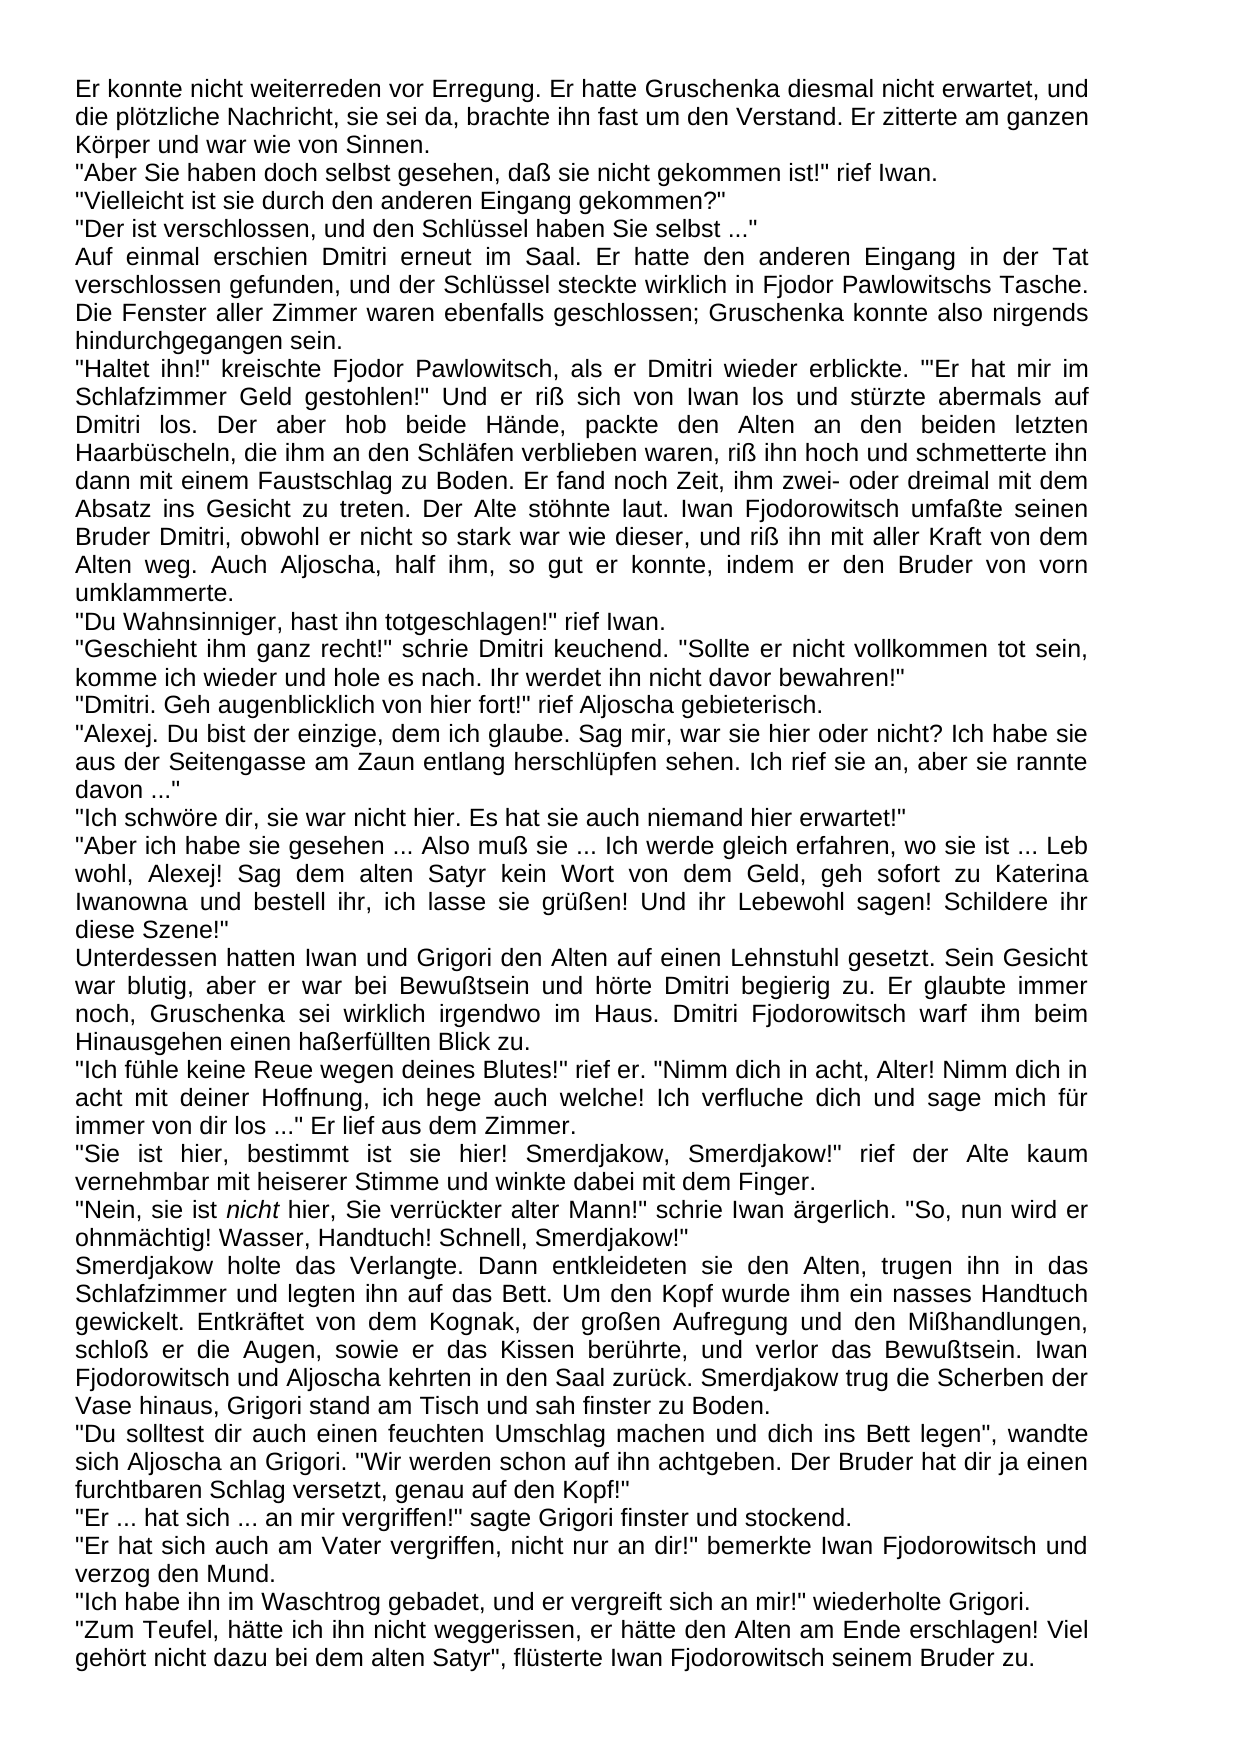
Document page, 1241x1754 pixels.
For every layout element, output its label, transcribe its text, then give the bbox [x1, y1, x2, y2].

text "Haltet ihn!" kreischte Fjodor Pawlowitsch, als er Dmitri wieder erblickte. "'Er hat mir im Schlafzimmer Geld gestohlen!" Und er riß sich von Iwan los und stürzte abermals auf Dmitri los. Der aber hob beide Hände, packte den Alten an den beiden letzten Haarbüscheln, die ihm an den Schläfen verblieben waren, riß ihn hoch und schmetterte ihn dann mit einem Faustschlag zu Boden. Er fand noch Zeit, ihm zwei- oder dreimal mit dem Absatz ins Gesicht zu treten. Der Alte stöhnte laut. Iwan Fjodorowitsch umfaßte seinen Bruder Dmitri, obwohl er nicht so stark war wie dieser, und riß ihn mit aller Kraft von dem Alten weg. Auch Aljoscha, half ihm, so gut er konnte, indem er den Bruder von vorn umklammerte. [75, 355, 1091, 607]
text "Er ... hat sich ... an mir vergriffen!" sagte Grigori finster und stockend. [75, 1504, 1091, 1532]
text "Ich fühle keine Reue wegen deines Blutes!" rief er. "Nimm dich in acht, Alter! Nimm dich in acht mit deiner Hoffnung, ich hege auch welche! Ich verfluche dich und sage mich für immer von dir los ..." Er lief aus dem Zimmer. [75, 1056, 1091, 1140]
text "Nein, sie ist nicht hier, Sie verrückter alter Mann!" schrie Iwan ärgerlich. "So, nun wird er ohnmächtig! Wasser, Handtuch! Schnell, Smerdjakow!" [75, 1196, 1091, 1252]
text "Er hat sich auch am Vater vergriffen, nicht nur an dir!" bemerkte Iwan Fjodorowitsch und verzog den Mund. [75, 1532, 1091, 1588]
text "Der ist verschlossen, und den Schlüssel haben Sie selbst ..." [75, 215, 1091, 243]
text "Geschieht ihm ganz recht!" schrie Dmitri keuchend. "Sollte er nicht vollkommen tot sein, komme ich wieder und hole es nach. Ihr werdet ihn nicht davor bewahren!" [75, 635, 1091, 691]
text "Ich habe ihn im Waschtrog gebadet, und er vergreift sich an mir!" wiederholte Grigori. [75, 1588, 1091, 1616]
text "Aber ich habe sie gesehen ... Also muß sie ... Ich werde gleich erfahren, wo sie ist ... Leb wohl, Alexej! Sag dem alten Satyr kein Wort von dem Geld, geh sofort zu Katerina Iwanowna und bestell ihr, ich lasse sie grüßen! Und ihr Lebewohl sagen! Schildere ihr diese Szene!" [75, 832, 1091, 944]
text Unterdessen hatten Iwan und Grigori den Alten auf einen Lehnstuhl gesetzt. Sein Gesicht war blutig, aber er war bei Bewußtsein und hörte Dmitri begierig zu. Er glaubte immer noch, Gruschenka sei wirklich irgendwo im Haus. Dmitri Fjodorowitsch warf ihm beim Hinausgehen einen haßerfüllten Blick zu. [75, 944, 1091, 1056]
text "Alexej. Du bist der einzige, dem ich glaube. Sag mir, war sie hier oder nicht? Ich habe sie aus der Seitengasse am Zaun entlang herschlüpfen sehen. Ich rief sie an, aber sie rannte davon ..." [75, 719, 1091, 803]
text "Du solltest dir auch einen feuchten Umschlag machen und dich ins Bett legen", wandte sich Aljoscha an Grigori. "Wir werden schon auf ihn achtgeben. Der Bruder hat dir ja einen furchtbaren Schlag versetzt, genau auf den Kopf!" [75, 1420, 1091, 1504]
text "Ich schwöre dir, sie war nicht hier. Es hat sie auch niemand hier erwartet!" [75, 803, 1091, 832]
text Er konnte nicht weiterreden vor Erregung. Er hatte Gruschenka diesmal nicht erwartet, und die plötzliche Nachricht, sie sei da, brachte ihn fast um den Verstand. Er zitterte am ganzen Körper und war wie von Sinnen. [75, 75, 1091, 159]
text "Dmitri. Geh augenblicklich von hier fort!" rief Aljoscha gebieterisch. [75, 691, 1091, 719]
text "Aber Sie haben doch selbst gesehen, daß sie nicht gekommen ist!" rief Iwan. [75, 159, 1091, 187]
text "Du Wahnsinniger, hast ihn totgeschlagen!" rief Iwan. [75, 607, 1091, 635]
text "Sie ist hier, bestimmt ist sie hier! Smerdjakow, Smerdjakow!" rief der Alte kaum vernehmbar mit heiserer Stimme und winkte dabei mit dem Finger. [75, 1140, 1091, 1196]
text "Vielleicht ist sie durch den anderen Eingang gekommen?" [75, 187, 1091, 215]
text Auf einmal erschien Dmitri erneut im Saal. Er hatte den anderen Eingang in der Tat verschlossen gefunden, und der Schlüssel steckte wirklich in Fjodor Pawlowitschs Tasche. Die Fenster aller Zimmer waren ebenfalls geschlossen; Gruschenka konnte also nirgends hindurchgegangen sein. [75, 243, 1091, 355]
text "Zum Teufel, hätte ich ihn nicht weggerissen, er hätte den Alten am Ende erschlagen! Viel gehört nicht dazu bei dem alten Satyr", flüsterte Iwan Fjodorowitsch seinem Bruder zu. [75, 1616, 1091, 1672]
text Smerdjakow holte das Verlangte. Dann entkleideten sie den Alten, trugen ihn in das Schlafzimmer und legten ihn auf das Bett. Um den Kopf wurde ihm ein nasses Handtuch gewickelt. Entkräftet von dem Kognak, der großen Aufregung und den Mißhandlungen, schloß er die Augen, sowie er das Kissen berührte, und verlor das Bewußtsein. Iwan Fjodorowitsch und Aljoscha kehrten in den Saal zurück. Smerdjakow trug die Scherben der Vase hinaus, Grigori stand am Tisch und sah finster zu Boden. [75, 1252, 1091, 1420]
